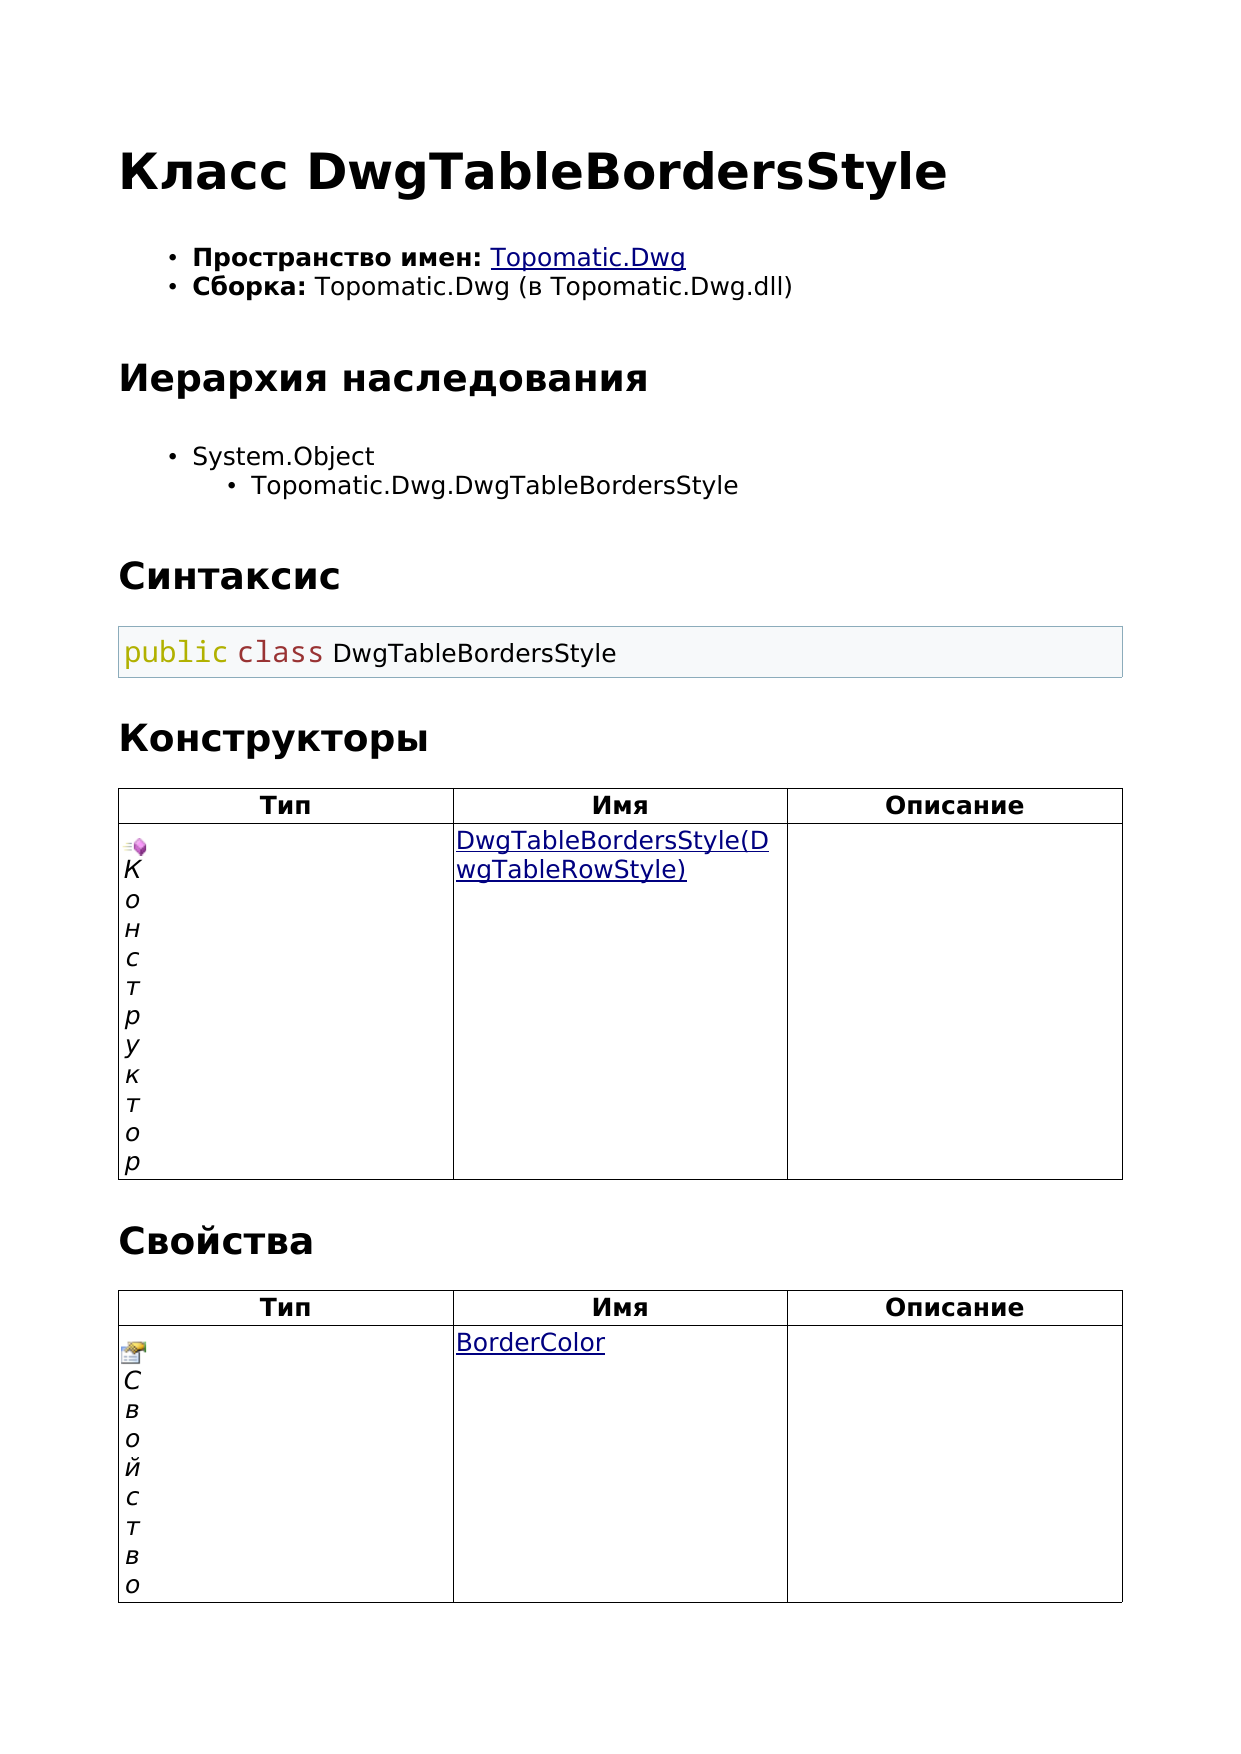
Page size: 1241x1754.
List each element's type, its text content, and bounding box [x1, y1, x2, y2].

list Пространство имен: Topomatic.Dwg [177, 243, 1122, 272]
table_header public class DwgTableBordersStyle [119, 627, 1122, 677]
picture [121, 838, 147, 856]
picture [121, 1340, 147, 1366]
table_header Имя [454, 789, 787, 823]
table_header Тип [119, 789, 453, 823]
table_header Имя [454, 1291, 787, 1325]
table_cell [788, 824, 1122, 1179]
subtitle Класс DwgTableBordersStyle [118, 143, 1122, 201]
table_cell DwgTableBordersStyle(DwgTableRowStyle) [454, 824, 787, 1179]
subtitle Свойства [118, 1219, 1122, 1263]
table_header Тип [119, 1291, 453, 1325]
table_header Описание [788, 1291, 1122, 1325]
table_cell [788, 1326, 1122, 1602]
table_cell [119, 824, 453, 1179]
subtitle Конструкторы [118, 717, 1122, 761]
subtitle Иерархия наследования [118, 356, 1122, 400]
table_cell [119, 1326, 453, 1602]
list Сборка: Topomatic.Dwg (в Topomatic.Dwg.dll) [177, 272, 1122, 302]
list Topomatic.Dwg.DwgTableBordersStyle [236, 471, 1122, 500]
list System.Object [177, 442, 1122, 471]
table_header Описание [788, 789, 1122, 823]
table_cell BorderColor [454, 1326, 787, 1602]
subtitle Синтаксис [118, 554, 1122, 598]
